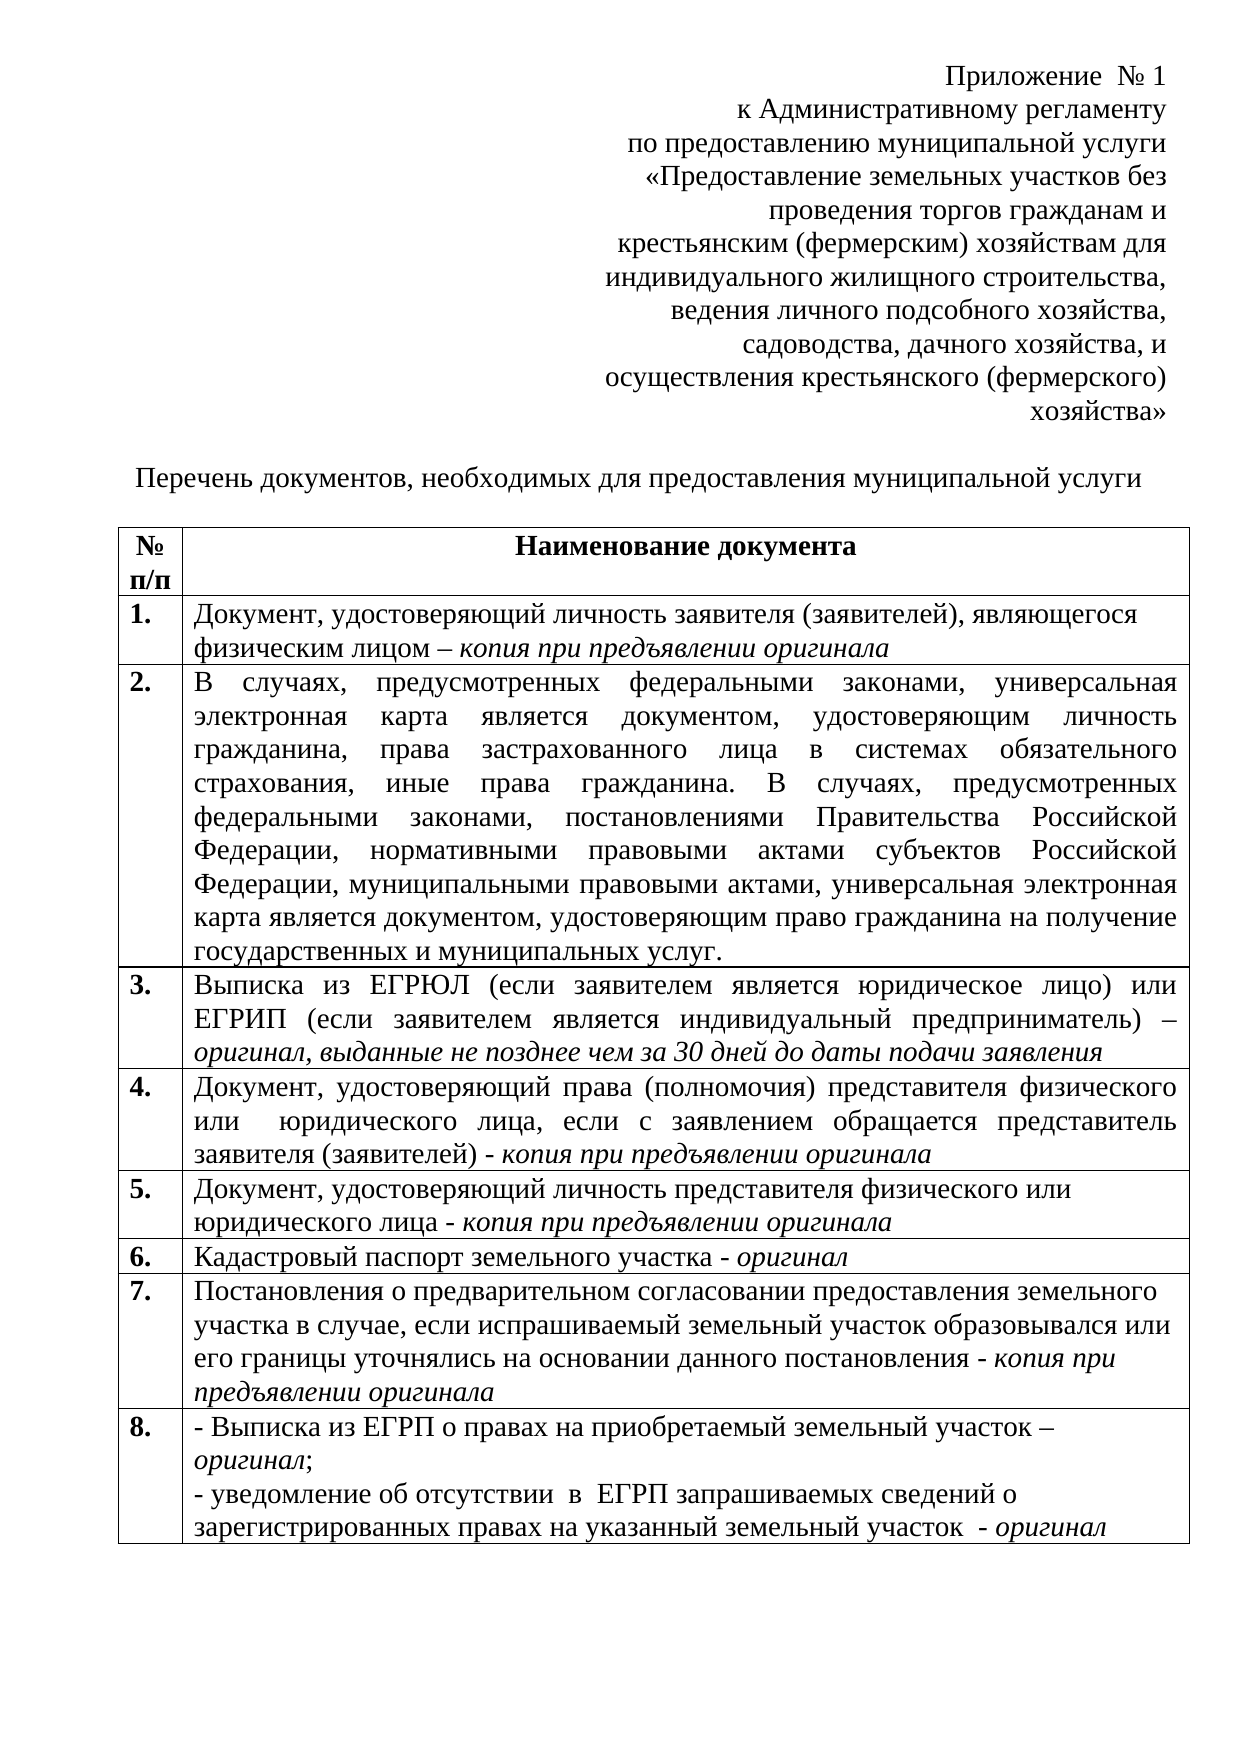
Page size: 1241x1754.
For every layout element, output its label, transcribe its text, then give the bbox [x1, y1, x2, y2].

table_cell Постановления о предварительном согласовании предоставления земельного участка в случае, если испрашиваемый земельный участок образовывался или его границы уточнялись на основании данного постановления - копия при предъявлении оригинала [183, 1274, 1189, 1408]
table_cell 3. [119, 968, 182, 1068]
text по предоставлению муниципальной услуги [118, 125, 1167, 158]
table_cell 1. [119, 596, 182, 663]
table_cell Кадастровый паспорт земельного участка - оригинал [183, 1239, 1189, 1272]
table_cell 4. [119, 1069, 182, 1170]
table_header № п/п [119, 528, 182, 595]
table_cell В случаях, предусмотренных федеральными законами, универсальная электронная карта является документом, удостоверяющим личность гражданина, права застрахованного лица в системах обязательного страхования, иные права гражданина. В случаях, предусмотренных федеральными законами, постановлениями Правительства Российской Федерации, нормативными правовыми актами субъектов Российской Федерации, муниципальными правовыми актами, универсальная электронная карта является документом, удостоверяющим право гражданина на получение государственных и муниципальных услуг. [183, 665, 1189, 966]
table_cell - Выписка из ЕГРП о правах на приобретаемый земельный участок – оригинал; - уведомление об отсутствии в ЕГРП запрашиваемых сведений о зарегистрированных правах на указанный земельный участок - оригинал [183, 1409, 1189, 1543]
text к Административному регламенту [118, 91, 1167, 125]
table_cell Документ, удостоверяющий личность представителя физического или юридического лица - копия при предъявлении оригинала [183, 1171, 1189, 1238]
table_cell 7. [119, 1274, 182, 1408]
table_cell 2. [119, 665, 182, 966]
table_cell Выписка из ЕГРЮЛ (если заявителем является юридическое лицо) или ЕГРИП (если заявителем является индивидуальный предприниматель) – оригинал, выданные не позднее чем за 30 дней до даты подачи заявления [183, 968, 1189, 1068]
table_header Наименование документа [183, 528, 1189, 595]
text «Предоставление земельных участков без проведения торгов гражданам и крестьянским (фермерским) хозяйствам для индивидуального жилищного строительства, ведения личного подсобного хозяйства, садоводства, дачного хозяйства, и осуществления крестьянского (фермерского) хозяйства» [591, 158, 1167, 427]
text Перечень документов, необходимых для предоставления муниципальной услуги [118, 460, 1167, 494]
table_cell Документ, удостоверяющий права (полномочия) представителя физического или юридического лица, если с заявлением обращается представитель заявителя (заявителей) - копия при предъявлении оригинала [183, 1069, 1189, 1170]
table_cell 8. [119, 1409, 182, 1543]
text Приложение № 1 [118, 58, 1167, 91]
table_cell Документ, удостоверяющий личность заявителя (заявителей), являющегося физическим лицом – копия при предъявлении оригинала [183, 596, 1189, 663]
table_cell 5. [119, 1171, 182, 1238]
table_cell 6. [119, 1239, 182, 1272]
